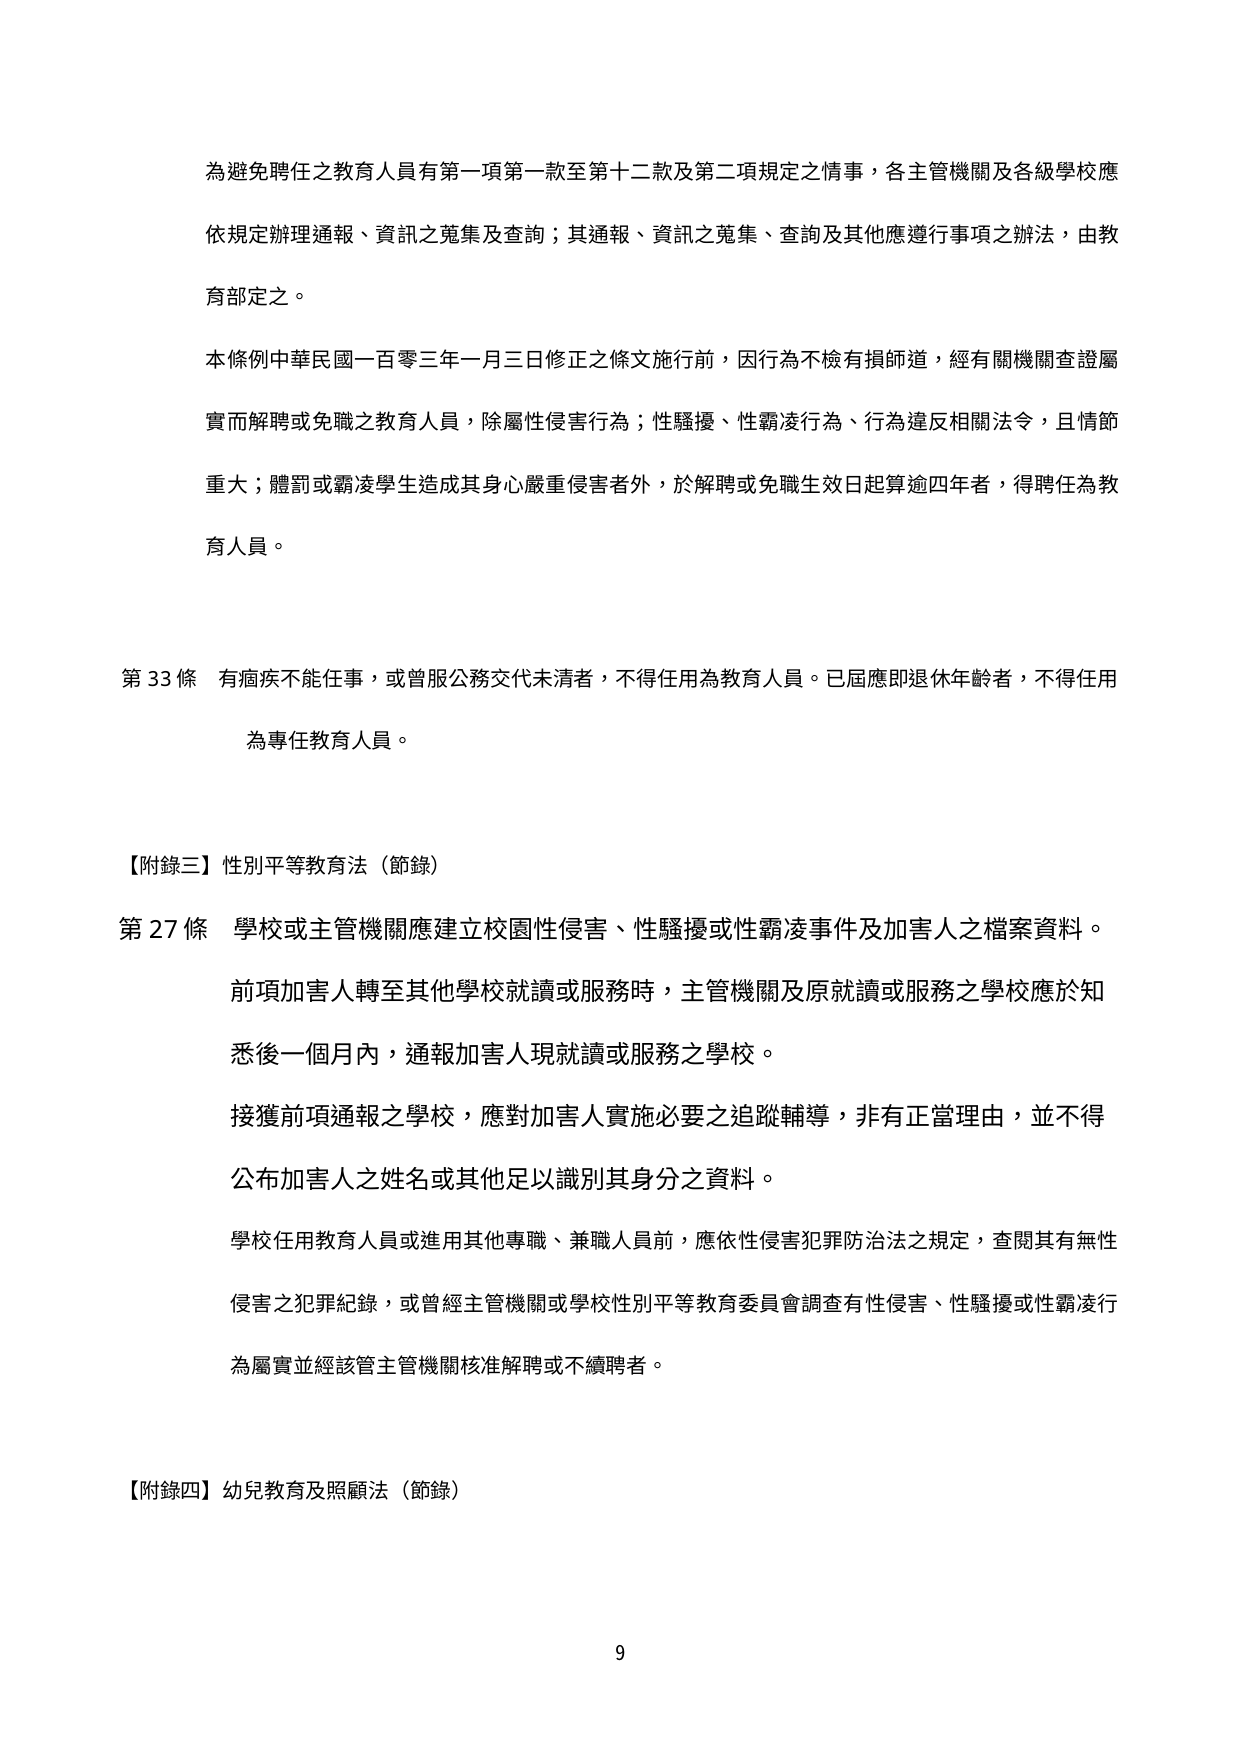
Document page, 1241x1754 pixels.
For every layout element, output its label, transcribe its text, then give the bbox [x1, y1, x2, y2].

text 【附錄三】性別平等教育法（節錄） [118, 823, 1122, 886]
text 接獲前項通報之學校，應對加害人實施必要之追蹤輔導，非有正當理由，並不得公布加害人之姓名或其他足以識別其身分之資料。 [231, 1073, 1122, 1198]
text 第27條 學校或主管機關應建立校園性侵害、性騷擾或性霸凌事件及加害人之檔案資料。 [118, 886, 1122, 948]
text 【附錄四】幼兒教育及照顧法（節錄） [118, 1448, 1122, 1511]
text 為避免聘任之教育人員有第一項第一款至第十二款及第二項規定之情事，各主管機關及各級學校應依規定辦理通報、資訊之蒐集及查詢；其通報、資訊之蒐集、查詢及其他應遵行事項之辦法，由教育部定之。 [206, 129, 1122, 316]
text 前項加害人轉至其他學校就讀或服務時，主管機關及原就讀或服務之學校應於知悉後一個月內，通報加害人現就讀或服務之學校。 [231, 948, 1122, 1073]
text 學校任用教育人員或進用其他專職、兼職人員前，應依性侵害犯罪防治法之規定，查閱其有無性侵害之犯罪紀錄，或曾經主管機關或學校性別平等教育委員會調查有性侵害、性騷擾或性霸凌行為屬實並經該管主管機關核准解聘或不續聘者。 [231, 1198, 1122, 1386]
text 第33條 有痼疾不能任事，或曾服公務交代未清者，不得任用為教育人員。已屆應即退休年齡者，不得任用為專任教育人員。 [122, 636, 1122, 761]
text 本條例中華民國一百零三年一月三日修正之條文施行前，因行為不檢有損師道，經有關機關查證屬實而解聘或免職之教育人員，除屬性侵害行為；性騷擾、性霸凌行為、行為違反相關法令，且情節重大；體罰或霸凌學生造成其身心嚴重侵害者外，於解聘或免職生效日起算逾四年者，得聘任為教育人員。 [206, 316, 1122, 566]
